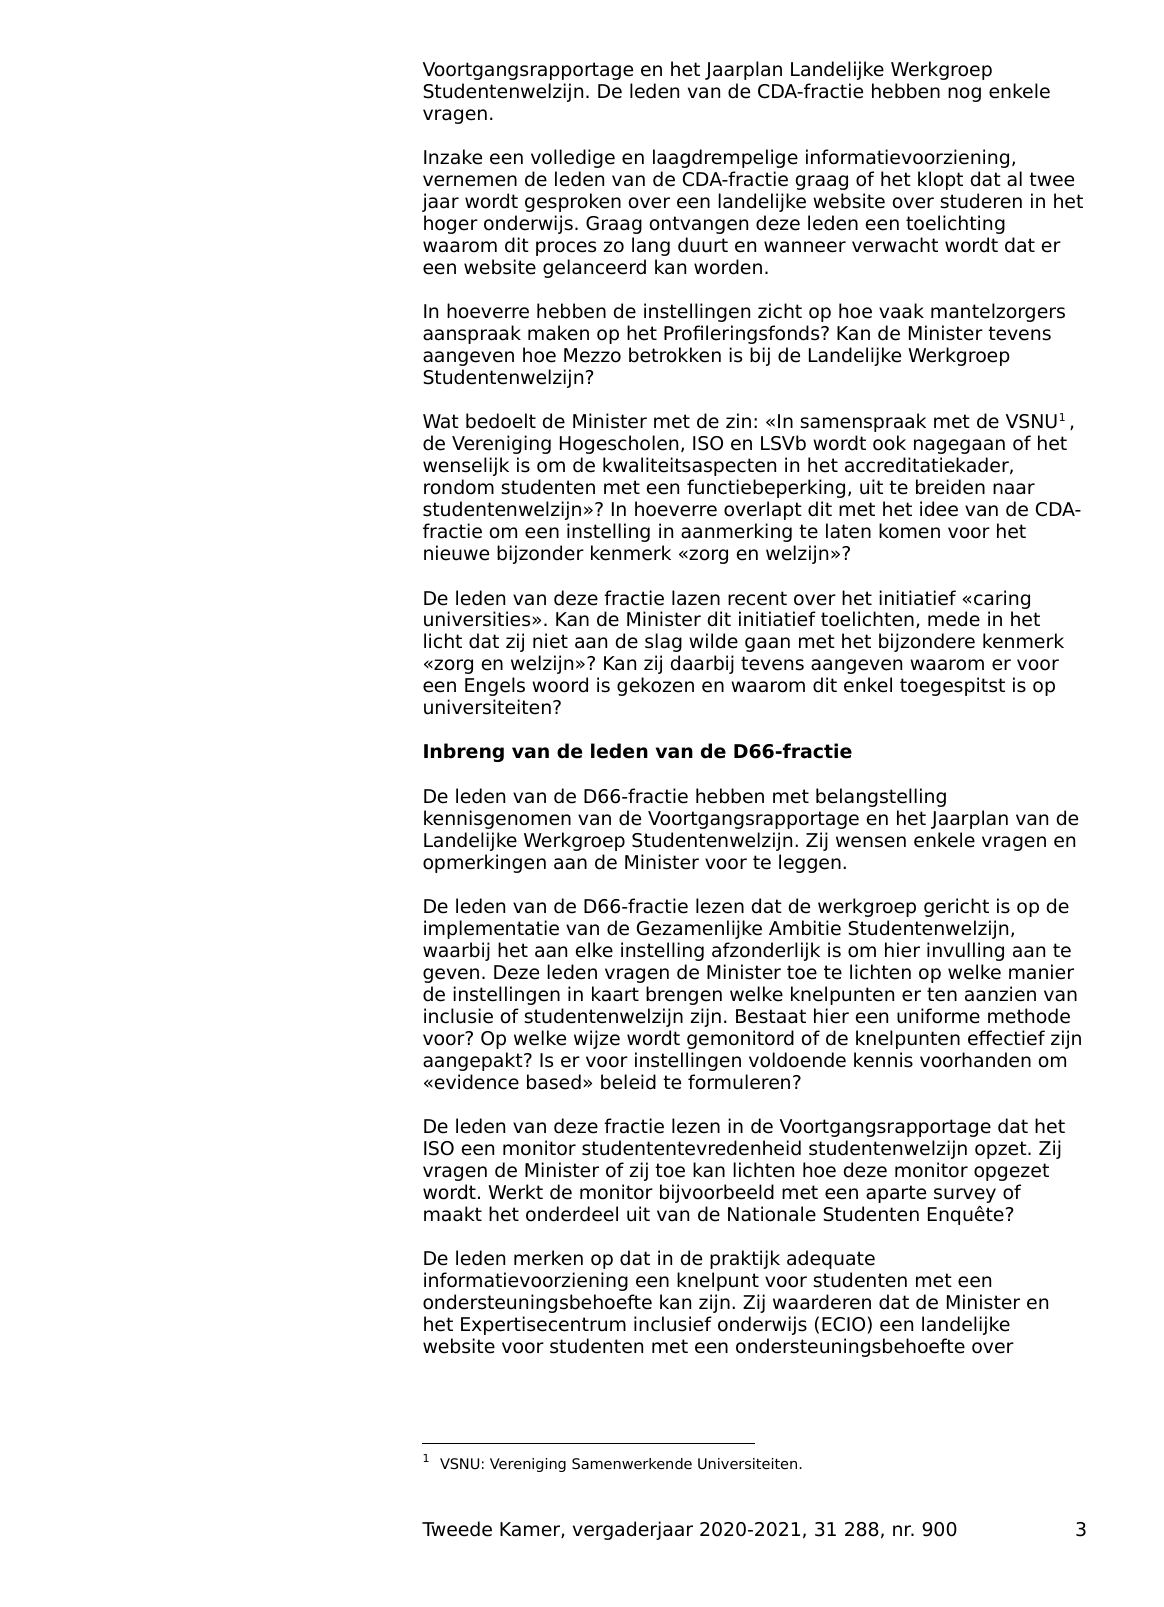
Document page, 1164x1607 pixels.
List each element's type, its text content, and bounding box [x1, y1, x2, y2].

text De leden van de D66-fractie lezen dat de werkgroep gericht is op de implementatie van de Gezamenlijke Ambitie Studentenwelzijn, waarbij het aan elke instelling afzonderlijk is om hier invulling aan te geven. Deze leden vragen de Minister toe te lichten op welke manier de instellingen in kaart brengen welke knelpunten er ten aanzien van inclusie of studentenwelzijn zijn. Bestaat hier een uniforme methode voor? Op welke wijze wordt gemonitord of de knelpunten effectief zijn aangepakt? Is er voor instellingen voldoende kennis voorhanden om «evidence based» beleid te formuleren? [422, 896, 1087, 1093]
text Wat bedoelt de Minister met de zin: «In samenspraak met de VSNU, de Vereniging Hogescholen, ISO en LSVb wordt ook nagegaan of het wenselijk is om de kwaliteitsaspecten in het accreditatiekader, rondom studenten met een functiebeperking, uit te breiden naar studentenwelzijn»? In hoeverre overlapt dit met het idee van de CDA-fractie om een instelling in aanmerking te laten komen voor het nieuwe bijzonder kenmerk «zorg en welzijn»? [422, 411, 1087, 565]
text De leden van deze fractie lezen in de Voortgangsrapportage dat het ISO een monitor studententevredenheid studentenwelzijn opzet. Zij vragen de Minister of zij toe kan lichten hoe deze monitor opgezet wordt. Werkt de monitor bijvoorbeeld met een aparte survey of maakt het onderdeel uit van de Nationale Studenten Enquête? [422, 1116, 1087, 1226]
text De leden van deze fractie lazen recent over het initiatief «caring universities». Kan de Minister dit initiatief toelichten, mede in het licht dat zij niet aan de slag wilde gaan met het bijzondere kenmerk «zorg en welzijn»? Kan zij daarbij tevens aangeven waarom er voor een Engels woord is gekozen en waarom dit enkel toegespitst is op universiteiten? [422, 587, 1087, 719]
text In hoeverre hebben de instellingen zicht op hoe vaak mantelzorgers aanspraak maken op het Profileringsfonds? Kan de Minister tevens aangeven hoe Mezzo betrokken is bij de Landelijke Werkgroep Studentenwelzijn? [422, 301, 1087, 389]
text Voortgangsrapportage en het Jaarplan Landelijke Werkgroep Studentenwelzijn. De leden van de CDA-fractie hebben nog enkele vragen. [422, 59, 1087, 125]
text De leden van de D66-fractie hebben met belangstelling kennisgenomen van de Voortgangsrapportage en het Jaarplan van de Landelijke Werkgroep Studentenwelzijn. Zij wensen enkele vragen en opmerkingen aan de Minister voor te leggen. [422, 786, 1087, 873]
text Inzake een volledige en laagdrempelige informatievoorziening, vernemen de leden van de CDA-fractie graag of het klopt dat al twee jaar wordt gesproken over een landelijke website over studeren in het hoger onderwijs. Graag ontvangen deze leden een toelichting waarom dit proces zo lang duurt en wanneer verwacht wordt dat er een website gelanceerd kan worden. [422, 147, 1087, 279]
text De leden merken op dat in de praktijk adequate informatievoorziening een knelpunt voor studenten met een ondersteuningsbehoefte kan zijn. Zij waarderen dat de Minister en het Expertisecentrum inclusief onderwijs (ECIO) een landelijke website voor studenten met een ondersteuningsbehoefte over [422, 1248, 1087, 1358]
subtitle Inbreng van de leden van de D66-fractie [422, 741, 1087, 763]
text VSNU: Vereniging Samenwerkende Universiteiten. [422, 1452, 1087, 1474]
